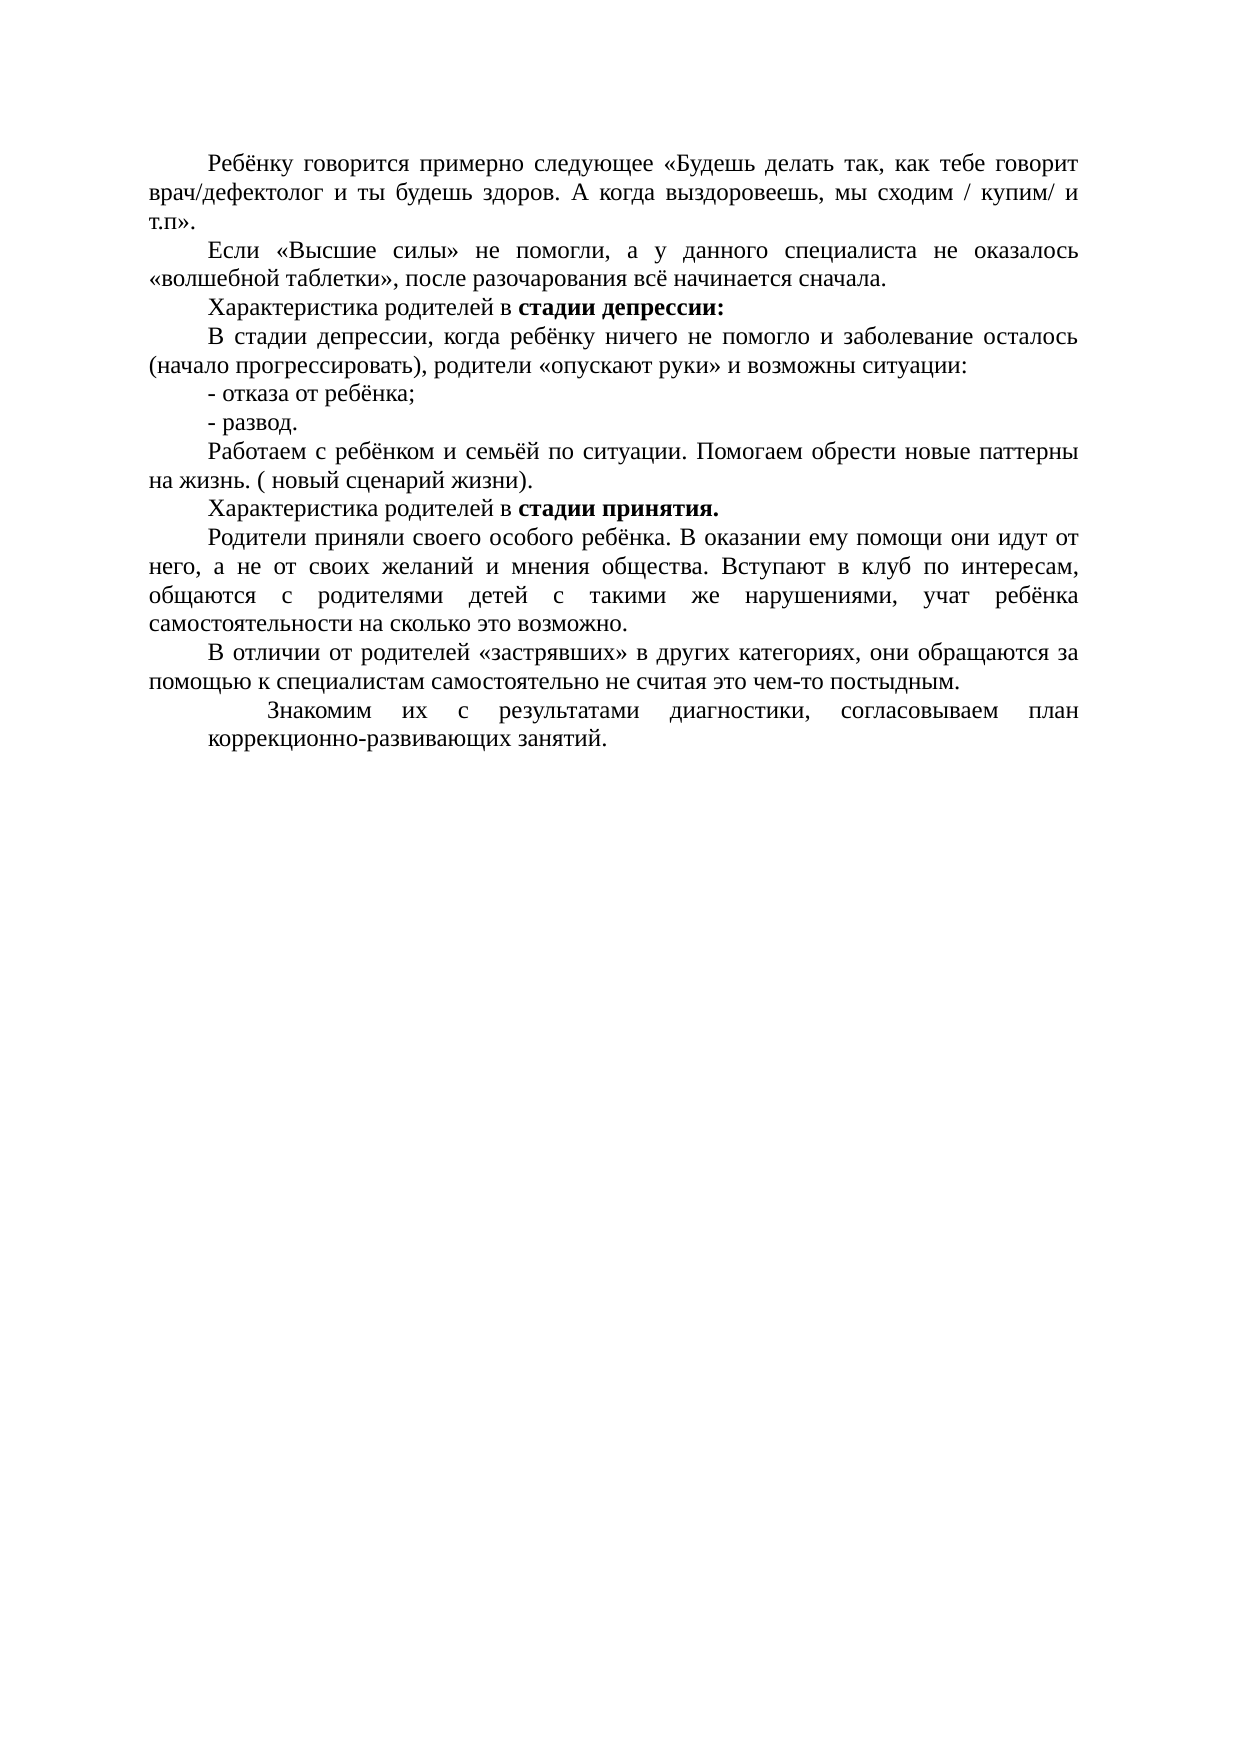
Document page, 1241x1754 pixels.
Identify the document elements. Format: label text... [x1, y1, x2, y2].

text Если «Высшие силы» не помогли, а у данного специалиста не оказалось «волшебной таблетки», после разочарования всё начинается сначала. [148, 235, 1080, 292]
text В стадии депрессии, когда ребёнку ничего не помогло и заболевание осталось (начало прогрессировать), родители «опускают руки» и возможны ситуации: [148, 321, 1080, 378]
text Родители приняли своего особого ребёнка. В оказании ему помощи они идут от него, а не от своих желаний и мнения общества. Вступают в клуб по интересам, общаются с родителями детей с такими же нарушениями, учат ребёнка самостоятельности на сколько это возможно. [148, 522, 1080, 637]
text Характеристика родителей в стадии депрессии: [148, 292, 1080, 321]
text Ребёнку говорится примерно следующее «Будешь делать так, как тебе говорит врач/дефектолог и ты будешь здоров. А когда выздоровеешь, мы сходим / купим/ и т.п». [148, 148, 1080, 235]
text - отказа от ребёнка; [148, 378, 1080, 407]
text Работаем с ребёнком и семьёй по ситуации. Помогаем обрести новые паттерны на жизнь. ( новый сценарий жизни). [148, 436, 1080, 493]
text - развод. [148, 407, 1080, 436]
text Характеристика родителей в стадии принятия. [148, 493, 1080, 522]
text Знакомим их с результатами диагностики, согласовываем план коррекционно-развивающих занятий. [208, 695, 1080, 752]
text В отличии от родителей «застрявших» в других категориях, они обращаются за помощью к специалистам самостоятельно не считая это чем-то постыдным. [148, 637, 1080, 695]
